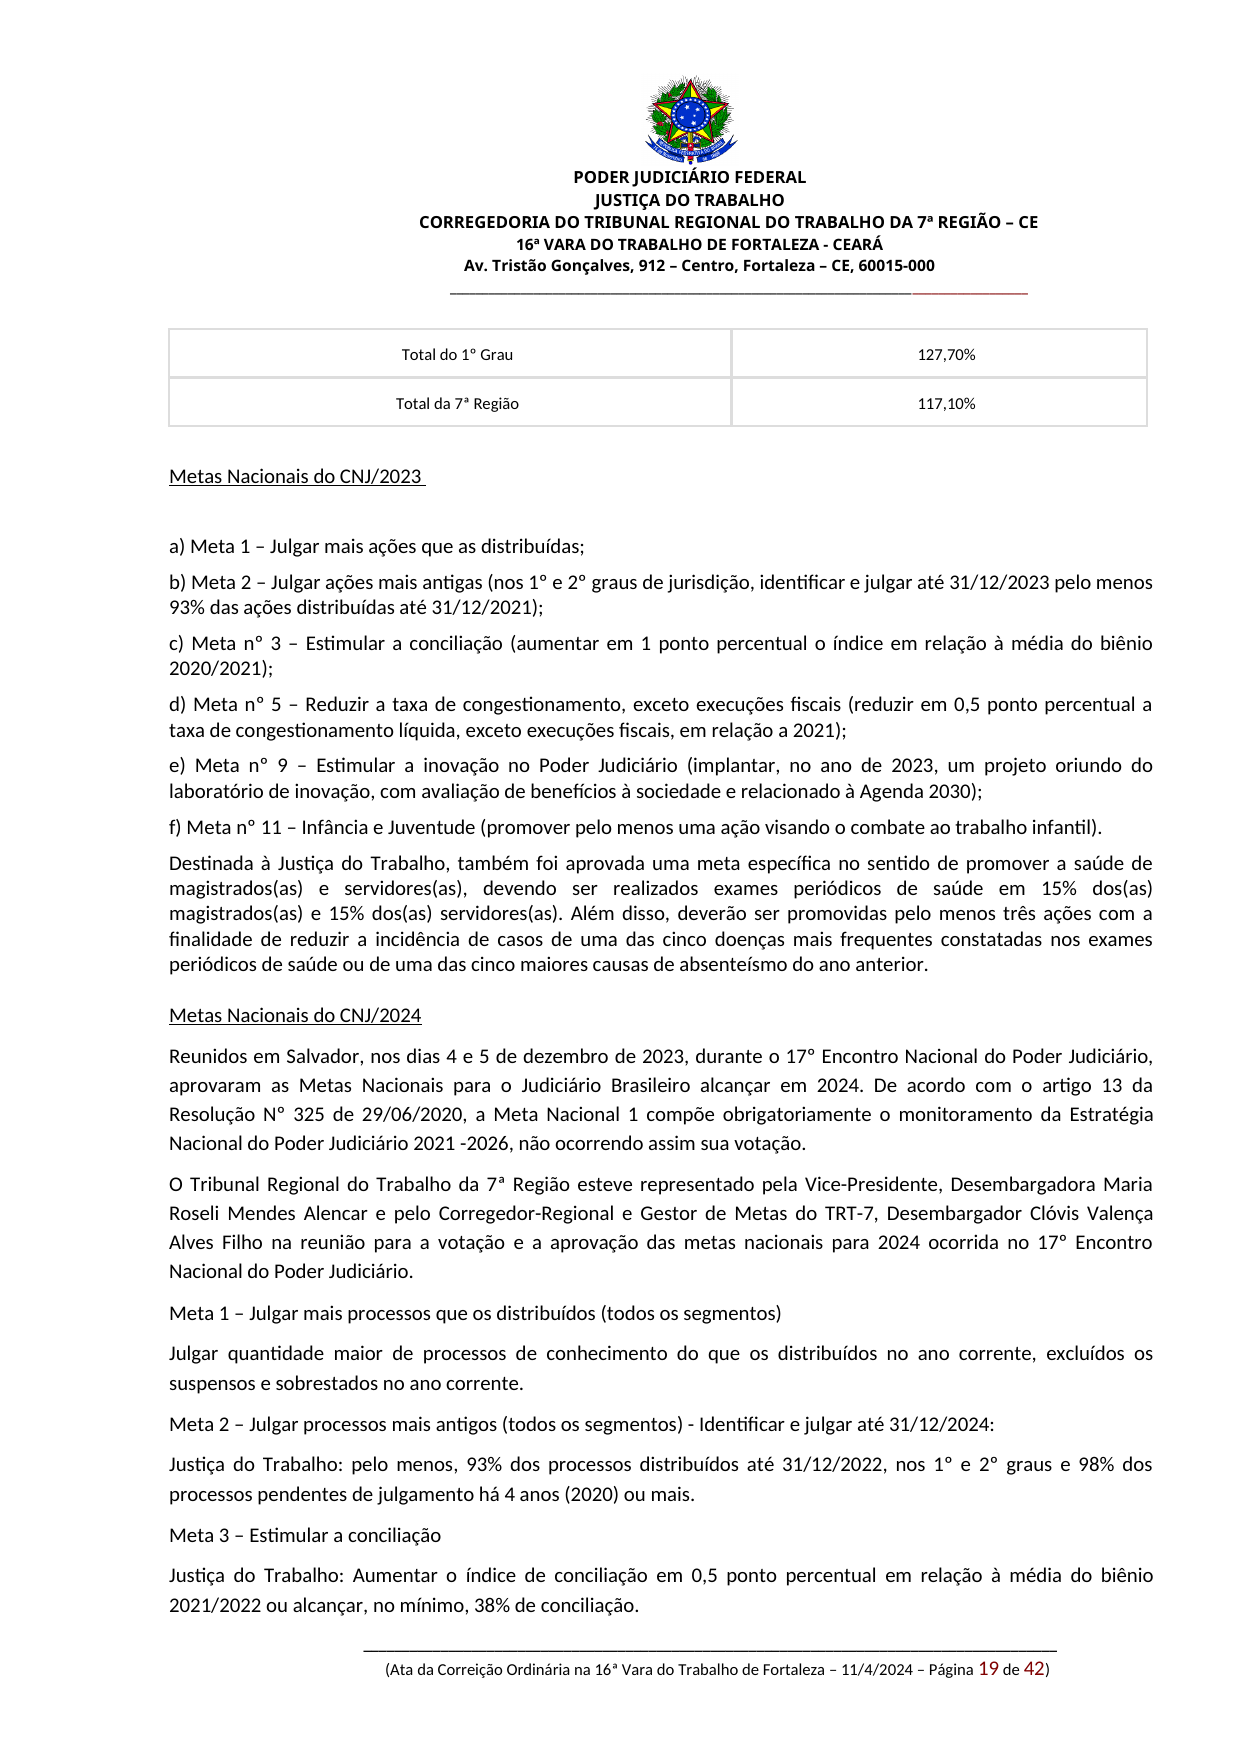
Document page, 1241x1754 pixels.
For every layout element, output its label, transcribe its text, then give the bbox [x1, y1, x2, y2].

text Metas Nacionais do CNJ/2023 [169, 463, 1155, 488]
text Meta 2 – Julgar processos mais antigos (todos os segmentos) - Identificar e julgar até 31/12/2024: [169, 1411, 1155, 1436]
text c) Meta nº 3 – Estimular a conciliação (aumentar em 1 ponto percentual o índice em relação à média do biênio 2020/2021); [169, 630, 1155, 681]
table_cell Total da 7ª Região [170, 379, 730, 425]
text O Tribunal Regional do Trabalho da 7ª Região esteve representado pela Vice-Presidente, Desembargadora Maria Roseli Mendes Alencar e pelo Corregedor-Regional e Gestor de Metas do TRT-7, Desembargador Clóvis Valença Alves Filho na reunião para a votação e a aprovação das metas nacionais para 2024 ocorrida no 17º Encontro Nacional do Poder Judiciário. [169, 1171, 1155, 1284]
text b) Meta 2 – Julgar ações mais antigas (nos 1º e 2º graus de jurisdição, identificar e julgar até 31/12/2023 pelo menos 93% das ações distribuídas até 31/12/2021); [169, 569, 1155, 620]
text a) Meta 1 – Julgar mais ações que as distribuídas; [169, 533, 1155, 558]
text Justiça do Trabalho: Aumentar o índice de conciliação em 0,5 ponto percentual em relação à média do biênio 2021/2022 ou alcançar, no mínimo, 38% de conciliação. [169, 1563, 1155, 1617]
text Julgar quantidade maior de processos de conhecimento do que os distribuídos no ano corrente, excluídos os suspensos e sobrestados no ano corrente. [169, 1341, 1155, 1395]
picture [640, 73, 739, 166]
text Justiça do Trabalho: pelo menos, 93% dos processos distribuídos até 31/12/2022, nos 1º e 2º graus e 98% dos processos pendentes de julgamento há 4 anos (2020) ou mais. [169, 1452, 1155, 1506]
table_cell Total do 1º Grau [170, 330, 730, 376]
text d) Meta nº 5 – Reduzir a taxa de congestionamento, exceto execuções fiscais (reduzir em 0,5 ponto percentual a taxa de congestionamento líquida, exceto execuções fiscais, em relação a 2021); [169, 691, 1155, 742]
text f) Meta nº 11 – Infância e Juventude (promover pelo menos uma ação visando o combate ao trabalho infantil). [169, 814, 1155, 839]
table_cell 127,70% [733, 330, 1146, 376]
text e) Meta nº 9 – Estimular a inovação no Poder Judiciário (implantar, no ano de 2023, um projeto oriundo do laboratório de inovação, com avaliação de benefícios à sociedade e relacionado à Agenda 2030); [169, 753, 1155, 803]
text Destinada à Justiça do Trabalho, também foi aprovada uma meta específica no sentido de promover a saúde de magistrados(as) e servidores(as), devendo ser realizados exames periódicos de saúde em 15% dos(as) magistrados(as) e 15% dos(as) servidores(as). Além disso, deverão ser promovidas pelo menos três ações com a finalidade de reduzir a incidência de casos de uma das cinco doenças mais frequentes constatadas nos exames periódicos de saúde ou de uma das cinco maiores causas de absenteísmo do ano anterior. [169, 850, 1155, 977]
table_cell 117,10% [733, 379, 1146, 425]
text Meta 1 – Julgar mais processos que os distribuídos (todos os segmentos) [169, 1300, 1155, 1325]
text Reunidos em Salvador, nos dias 4 e 5 de dezembro de 2023, durante o 17º Encontro Nacional do Poder Judiciário, aprovaram as Metas Nacionais para o Judiciário Brasileiro alcançar em 2024. De acordo com o artigo 13 da Resolução Nº 325 de 29/06/2020, a Meta Nacional 1 compõe obrigatoriamente o monitoramento da Estratégia Nacional do Poder Judiciário 2021 -2026, não ocorrendo assim sua votação. [169, 1043, 1155, 1156]
text Meta 3 – Estimular a conciliação [169, 1522, 1155, 1547]
text Metas Nacionais do CNJ/2024 [169, 1002, 1155, 1027]
